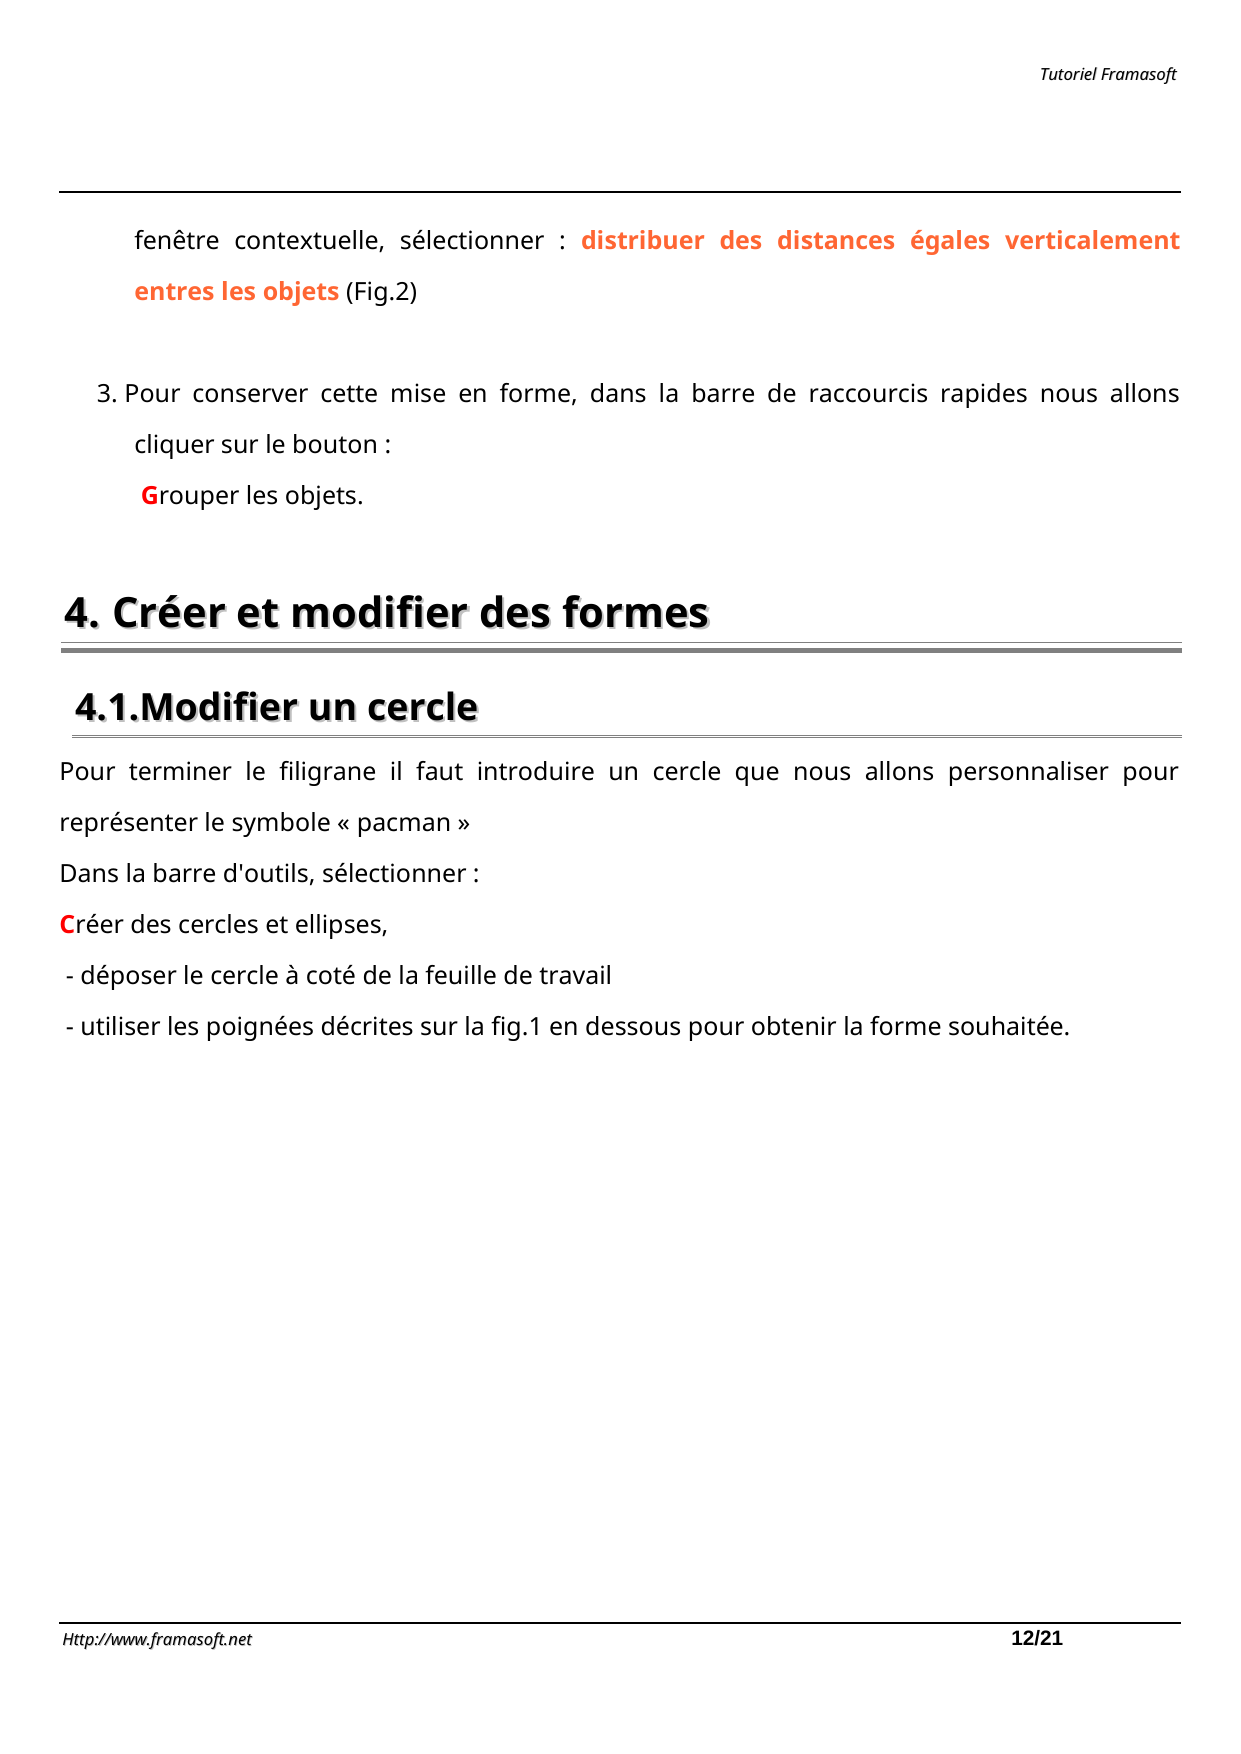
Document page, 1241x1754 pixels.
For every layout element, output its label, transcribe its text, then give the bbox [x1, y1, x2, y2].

text - déposer le cercle à coté de la feuille de travail [59, 958, 1181, 992]
list Grouper les objets. [97, 478, 1181, 512]
text Pour terminer le filigrane il faut introduire un cercle que nous allons personnaliser pour représenter le symbole « pacman » [59, 754, 1181, 839]
list fenêtre contextuelle, sélectionner : distribuer des distances égales verticalement entres les objets (Fig.2) [97, 223, 1181, 308]
text - utiliser les poignées décrites sur la fig.1 en dessous pour obtenir la forme souhaitée. [59, 1009, 1181, 1043]
text Dans la barre d'outils, sélectionner : [59, 856, 1181, 890]
list Pour conserver cette mise en forme, dans la barre de raccourcis rapides nous allons cliquer sur le bouton : [97, 376, 1181, 461]
subtitle Créer et modifier des formes [61, 579, 1182, 642]
text Créer des cercles et ellipses, [59, 907, 1181, 941]
subtitle [61, 643, 1182, 648]
subtitle 4.1.Modifier un cercle [72, 678, 1182, 735]
